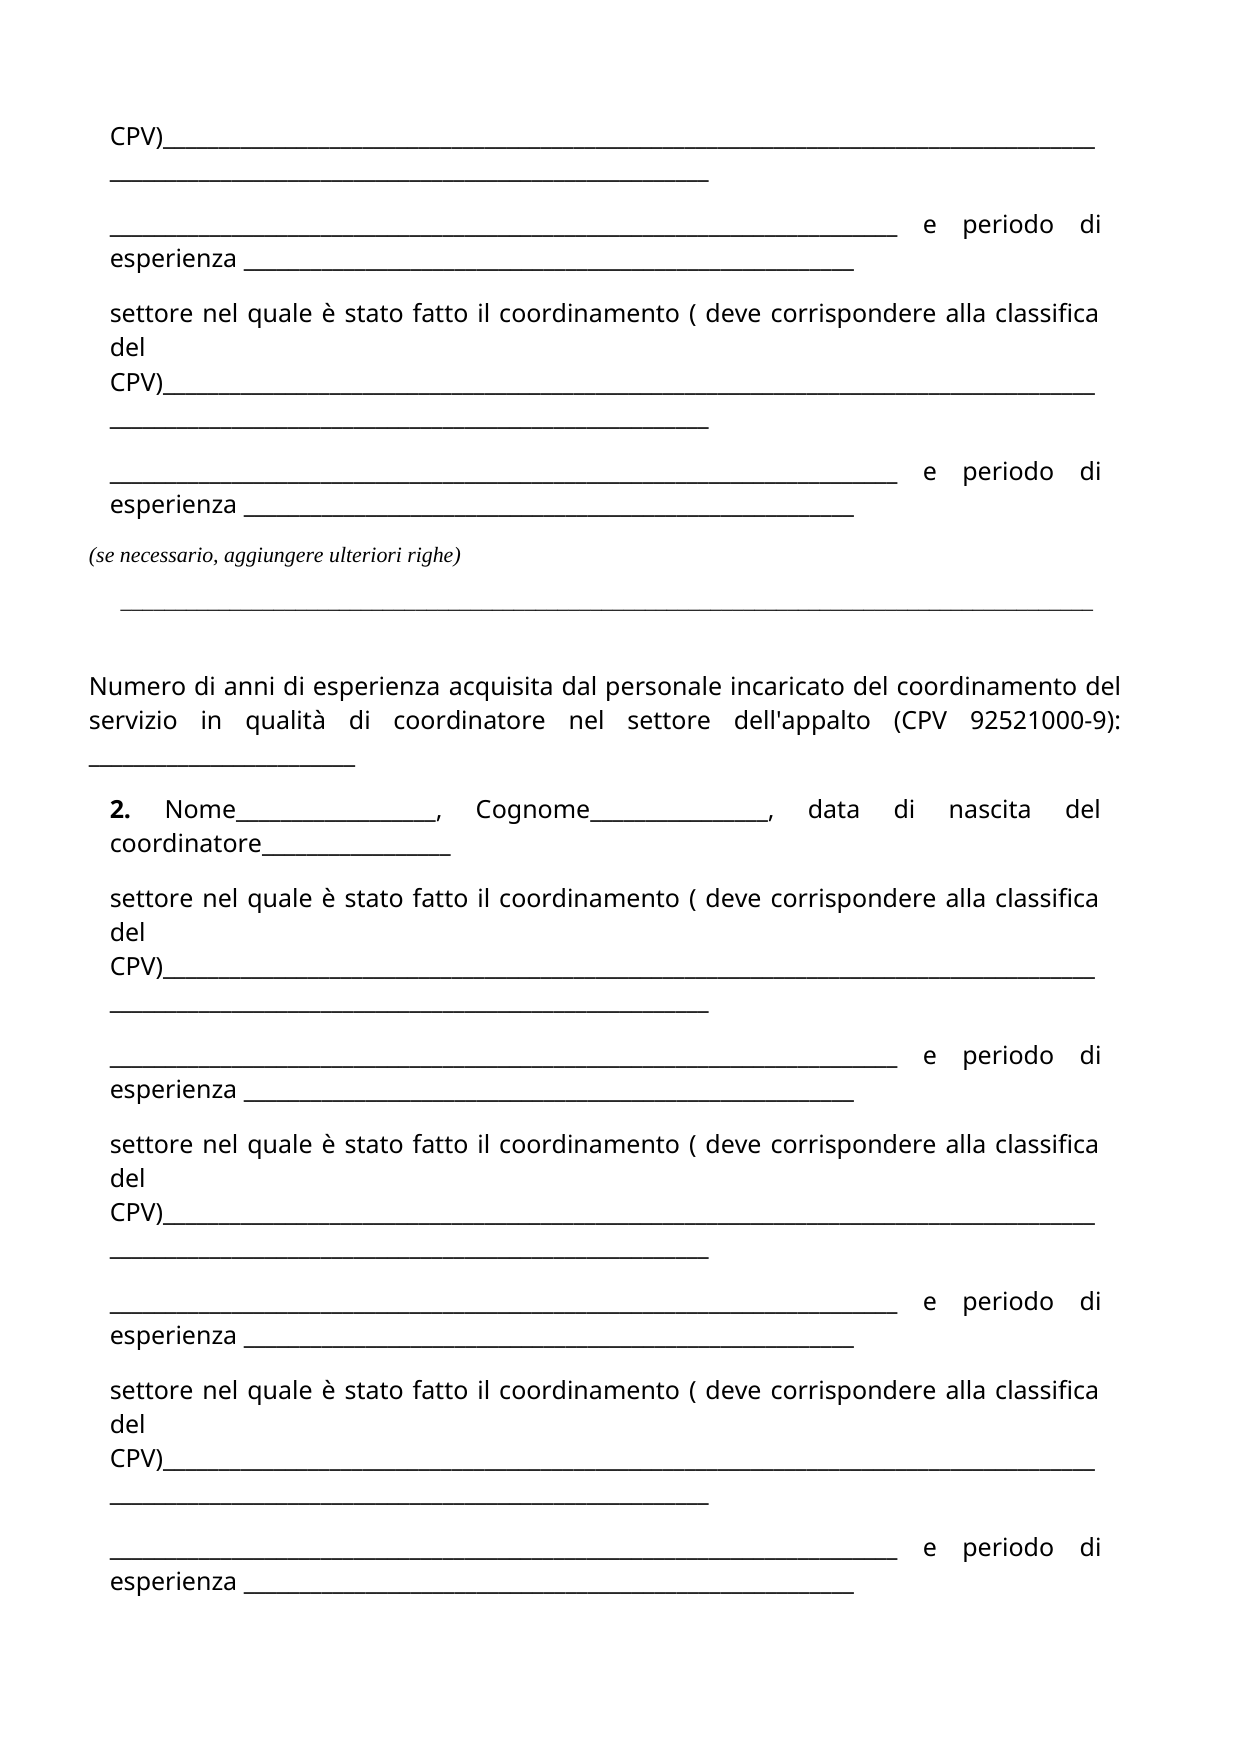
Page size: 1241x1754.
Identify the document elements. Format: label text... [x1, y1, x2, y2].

text settore nel quale è stato fatto il coordinamento ( deve corrispondere alla classifica del CPV)__________________________________________________________________________________________________________________________________________ [109, 1372, 1101, 1508]
text settore nel quale è stato fatto il coordinamento ( deve corrispondere alla classifica del CPV)__________________________________________________________________________________________________________________________________________ [109, 296, 1101, 432]
text _______________________________________________________________________ e periodo di esperienza _______________________________________________________ [109, 453, 1101, 521]
text _______________________________________________________________________ e periodo di esperienza _______________________________________________________ [109, 1529, 1101, 1597]
text settore nel quale è stato fatto il coordinamento ( deve corrispondere alla classifica del CPV)__________________________________________________________________________________________________________________________________________ [109, 1126, 1101, 1262]
text settore nel quale è stato fatto il coordinamento ( deve corrispondere alla classifica del CPV)__________________________________________________________________________________________________________________________________________ [109, 880, 1101, 1016]
text Numero di anni di esperienza acquisita dal personale incaricato del coordinamento del servizio in qualità di coordinatore nel settore dell'appalto (CPV 92521000-9): ________________________ [89, 668, 1122, 770]
text _______________________________________________________________________ e periodo di esperienza _______________________________________________________ [109, 207, 1101, 275]
text (se necessario, aggiungere ulteriori righe) [89, 542, 1122, 567]
text _______________________________________________________________________ e periodo di esperienza _______________________________________________________ [109, 1283, 1101, 1351]
text CPV)__________________________________________________________________________________________________________________________________________ [109, 118, 1101, 186]
text _________________________________________________________________________________________ [109, 588, 1101, 613]
text 2. Nome__________________, Cognome________________, data di nascita del coordinatore_________________ [109, 791, 1101, 859]
text _______________________________________________________________________ e periodo di esperienza _______________________________________________________ [109, 1037, 1101, 1105]
